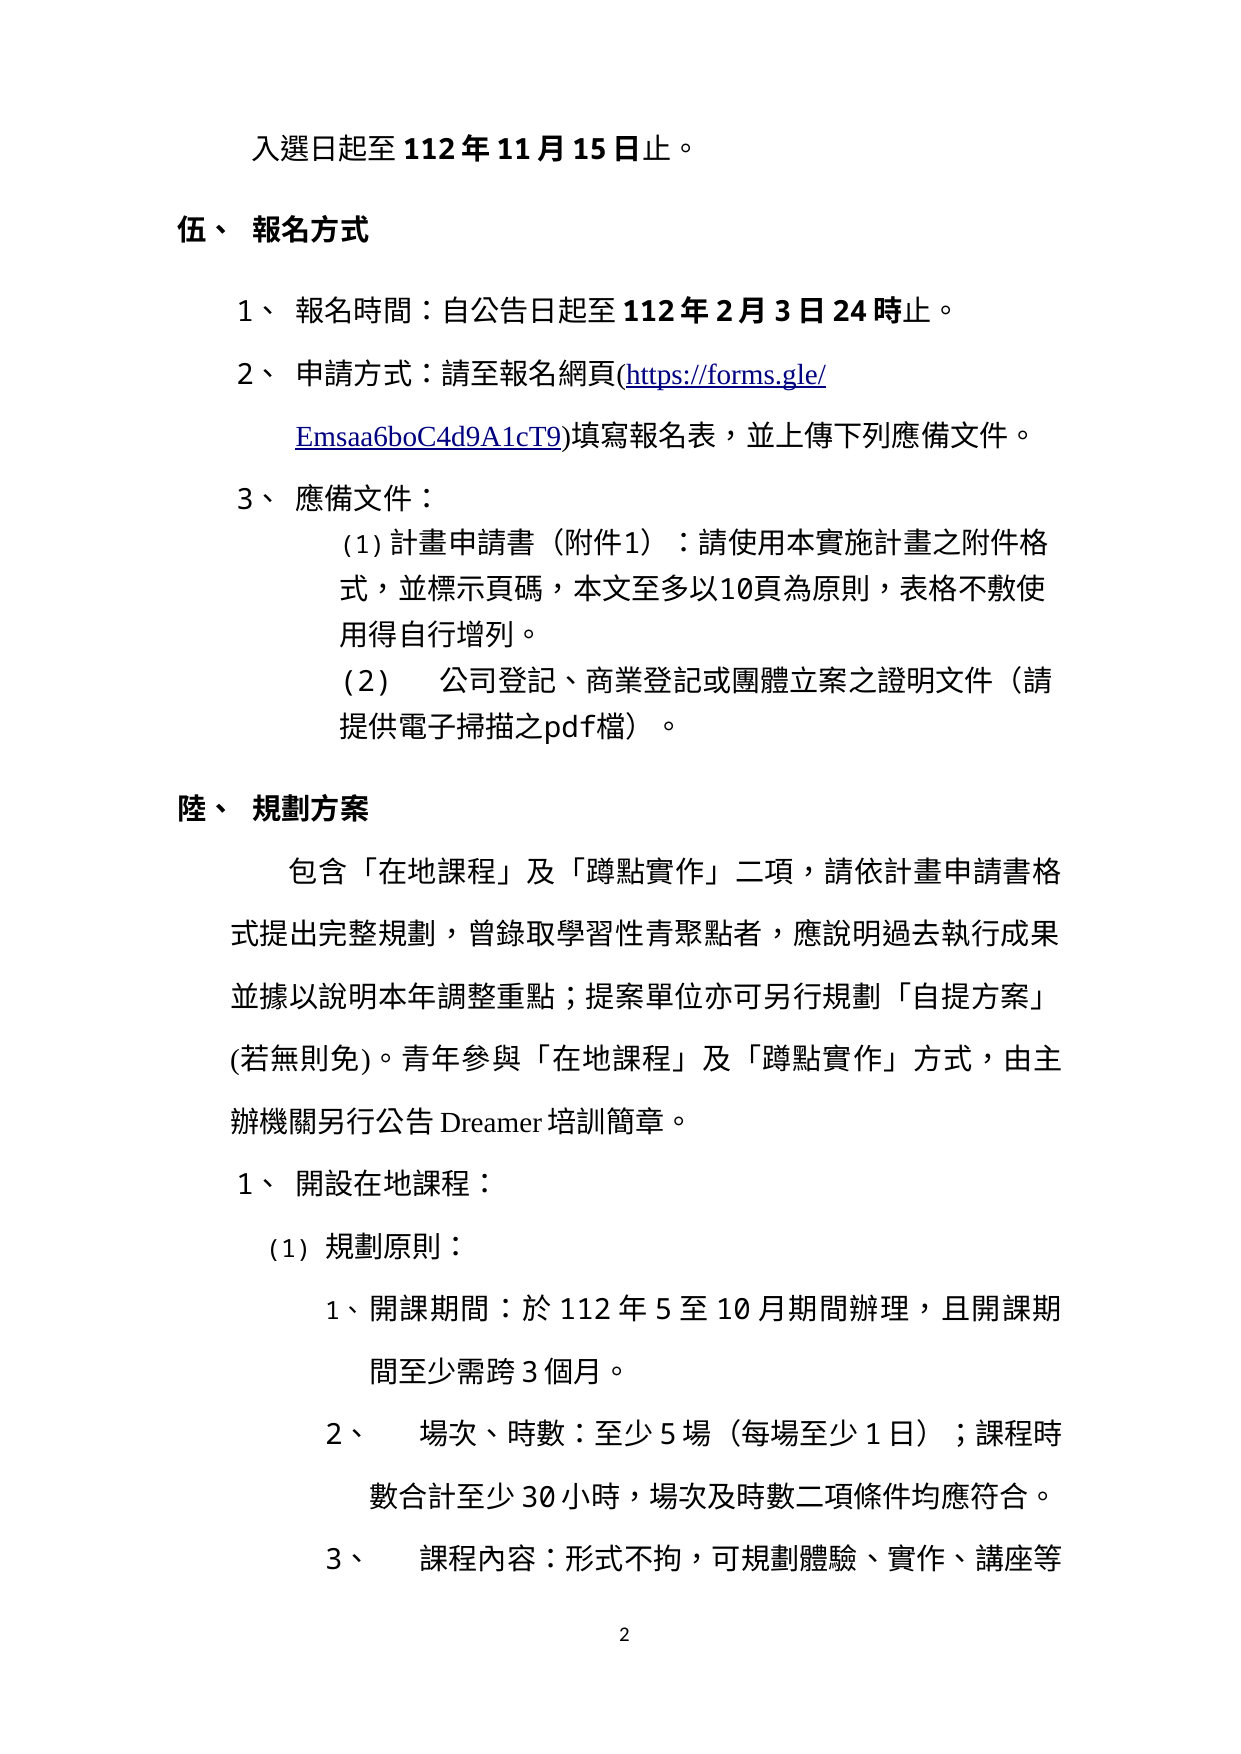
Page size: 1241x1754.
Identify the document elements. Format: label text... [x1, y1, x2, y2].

list 課程內容：形式不拘，可規劃體驗、實作、講座等 [325, 1515, 1063, 1578]
text 入選日起至112年11月15日止。 [251, 105, 1063, 167]
list 規劃原則： [266, 1203, 1063, 1265]
list 報名方式 [177, 186, 1063, 248]
text 包含「在地課程」及「蹲點實作」二項，請依計畫申請書格式提出完整規劃，曾錄取學習性青聚點者，應說明過去執行成果，並據以說明本年調整重點；提案單位亦可另行規劃「自提方案」(若無則免)。青年參與「在地課程」及「蹲點實作」方式，由主辦機關另行公告Dreamer培訓簡章。 [230, 828, 1063, 1140]
list 應備文件： [236, 455, 1063, 517]
list 開設在地課程： [236, 1140, 1063, 1203]
list 公司登記、商業登記或團體立案之證明文件（請提供電子掃描之pdf檔）。 [339, 655, 1063, 746]
list 計畫申請書（附件1）：請使用本實施計畫之附件格式，並標示頁碼，本文至多以10頁為原則，表格不敷使用得自行增列。 [339, 517, 1063, 655]
list 申請方式：請至報名網頁(https://forms.gle/Emsaa6boC4d9A1cT9)填寫報名表，並上傳下列應備文件。 [236, 330, 1063, 455]
list 規劃方案 [177, 765, 1063, 828]
list 報名時間：自公告日起至112年2月3日24時止。 [236, 267, 1063, 330]
list 場次、時數：至少5場（每場至少1日）；課程時數合計至少30小時，場次及時數二項條件均應符合。 [325, 1390, 1063, 1515]
list 開課期間：於112年5至10月期間辦理，且開課期間至少需跨3個月。 [325, 1265, 1063, 1390]
